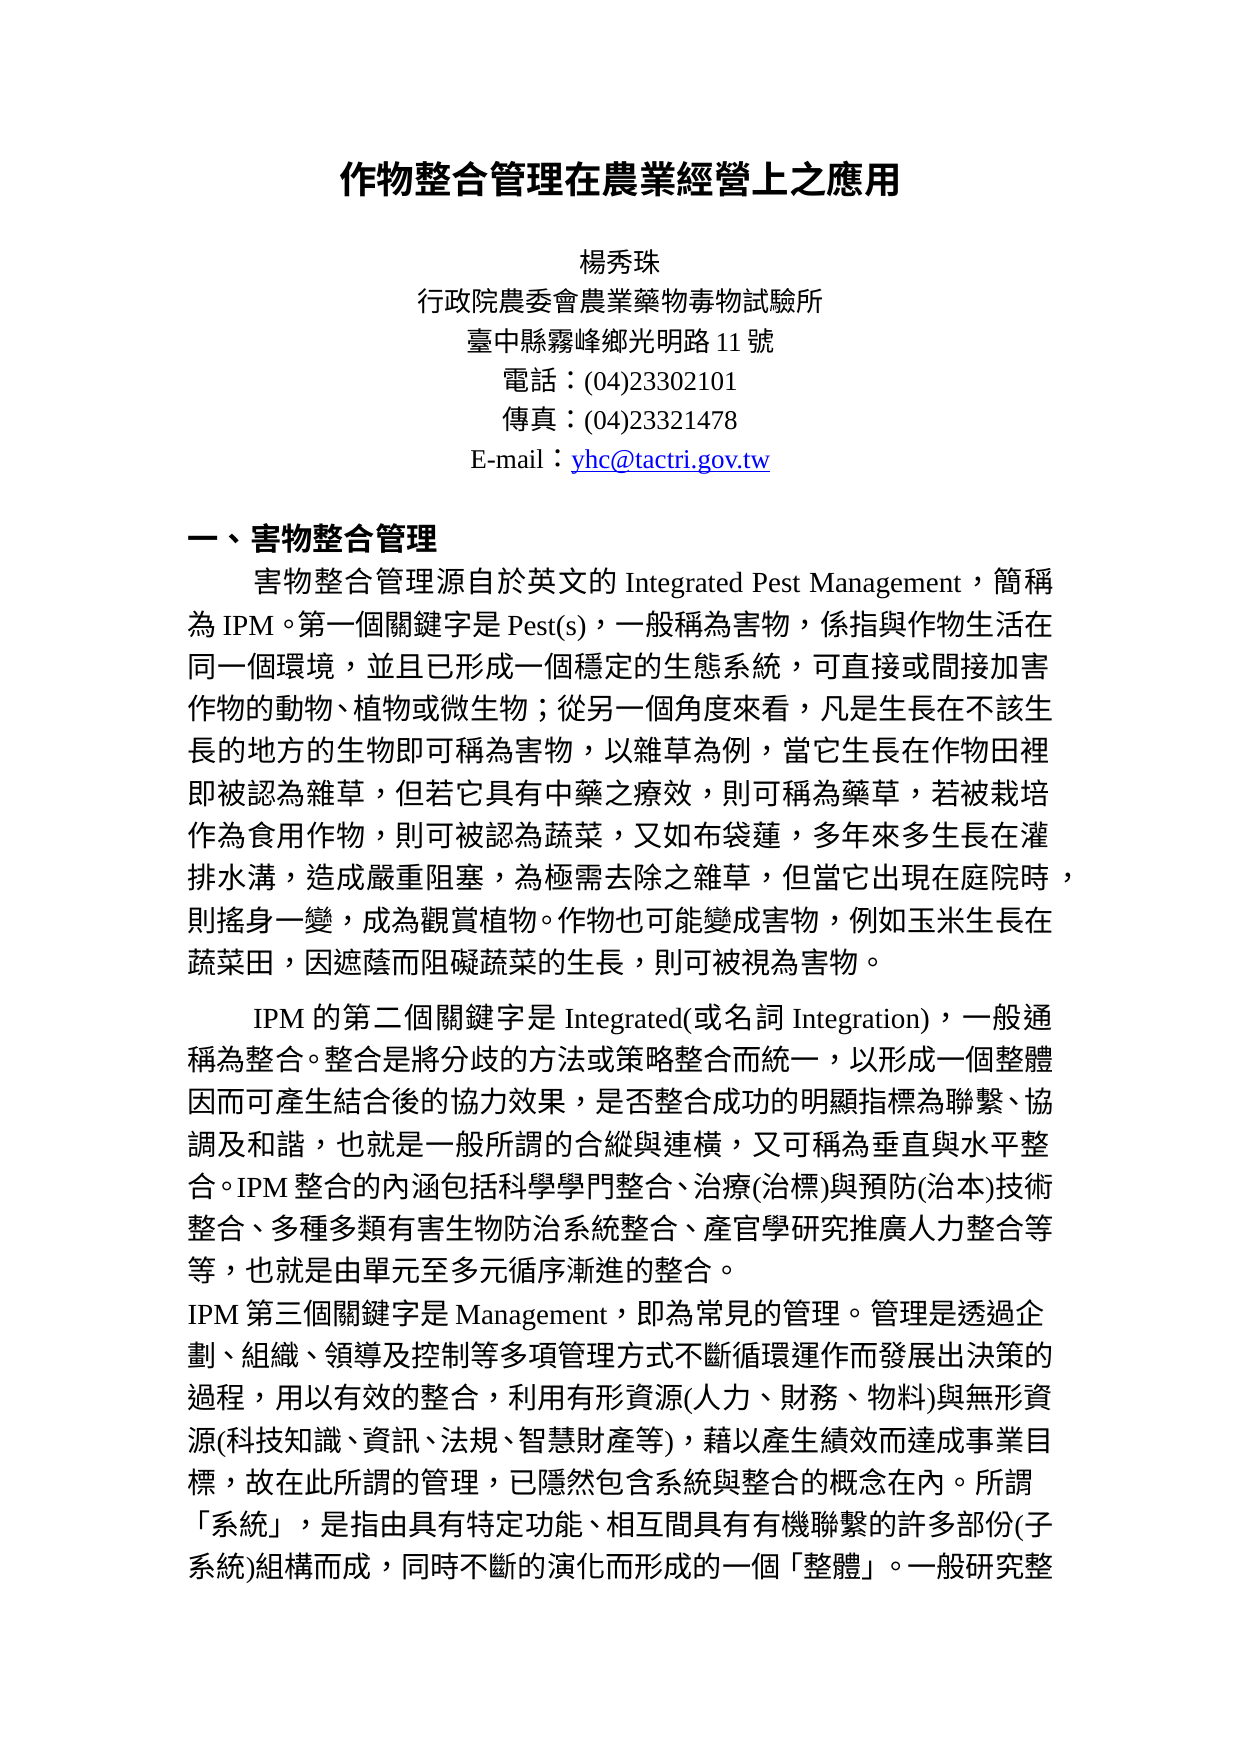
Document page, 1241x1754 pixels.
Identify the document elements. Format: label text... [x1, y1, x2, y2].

text E-mail：yhc@tactri.gov.tw [187, 437, 1053, 477]
text 行政院農委會農業藥物毒物試驗所 [187, 280, 1053, 320]
text IPM的第二個關鍵字是Integrated(或名詞Integration)，一般通稱為整合。整合是將分歧的方法或策略整合而統一，以形成一個整體，因而可產生結合後的協力效果，是否整合成功的明顯指標為聯繫、協調及和諧，也就是一般所謂的合縱與連橫，又可稱為垂直與水平整合。IPM整合的內涵包括科學學門整合、治療(治標)與預防(治本)技術整合、多種多類有害生物防治系統整合、產官學研究推廣人力整合等等，也就是由單元至多元循序漸進的整合。 [187, 994, 1053, 1290]
text IPM第三個關鍵字是Management，即為常見的管理。管理是透過企劃、組織、領導及控制等多項管理方式不斷循環運作而發展出決策的過程，用以有效的整合，利用有形資源(人力、財務、物料)與無形資源(科技知識、資訊、法規、智慧財產等)，藉以產生績效而達成事業目標，故在此所謂的管理，已隱然包含系統與整合的概念在內。所謂「系統」，是指由具有特定功能、相互間具有有機聯繫的許多部份(子系統)組構而成，同時不斷的演化而形成的一個「整體」。一般研究整體通常採用的方法是以功能來界定系統，而分工與整合是管理的基本要求。系統亦可解釋為是由一些相互影響、相互關聯、相互依存的部份所組成，這些部份形成一個複雜且具有特定目的的整體，因此，系統涵蓋5項基本原則：1、系統有一個目的，2、系統的各部份以特定方式整合，以便讓系統達成目的。3、系統在更大系統中，有其特定的目的。4、系統會尋求穩定，5、系統會產生回饋：所謂回饋，是指能將各種資訊或資料送給系統本身並調整系統。IPM的管理系統可約略的界定為農業生態系統(Agro-ecosystem)、監視、決策、執行及評鑑等子系統相互聯繫所組成，因此就管理而言，整體系統管理應為第一要務。所謂農業生態系統包含作物、有害生物及棲地環境三方面基本單元。 [187, 1290, 1053, 1586]
text 害物整合管理源自於英文的Integrated Pest Management，簡稱為IPM。第一個關鍵字是Pest(s)，一般稱為害物，係指與作物生活在同一個環境，並且已形成一個穩定的生態系統，可直接或間接加害作物的動物、植物或微生物；從另一個角度來看，凡是生長在不該生長的地方的生物即可稱為害物，以雜草為例，當它生長在作物田裡即被認為雜草，但若它具有中藥之療效，則可稱為藥草，若被栽培作為食用作物，則可被認為蔬菜，又如布袋蓮，多年來多生長在灌排水溝，造成嚴重阻塞，為極需去除之雜草，但當它出現在庭院時，則搖身一變，成為觀賞植物。作物也可能變成害物，例如玉米生長在蔬菜田，因遮蔭而阻礙蔬菜的生長，則可被視為害物。 [187, 559, 1053, 982]
text 傳真：(04)23321478 [187, 398, 1053, 437]
text 一、害物整合管理 [187, 514, 1053, 559]
text 作物整合管理在農業經營上之應用 [187, 150, 1053, 204]
text 臺中縣霧峰鄉光明路11號 [187, 320, 1053, 359]
text 電話：(04)23302101 [187, 359, 1053, 398]
text 楊秀珠 [187, 241, 1053, 280]
